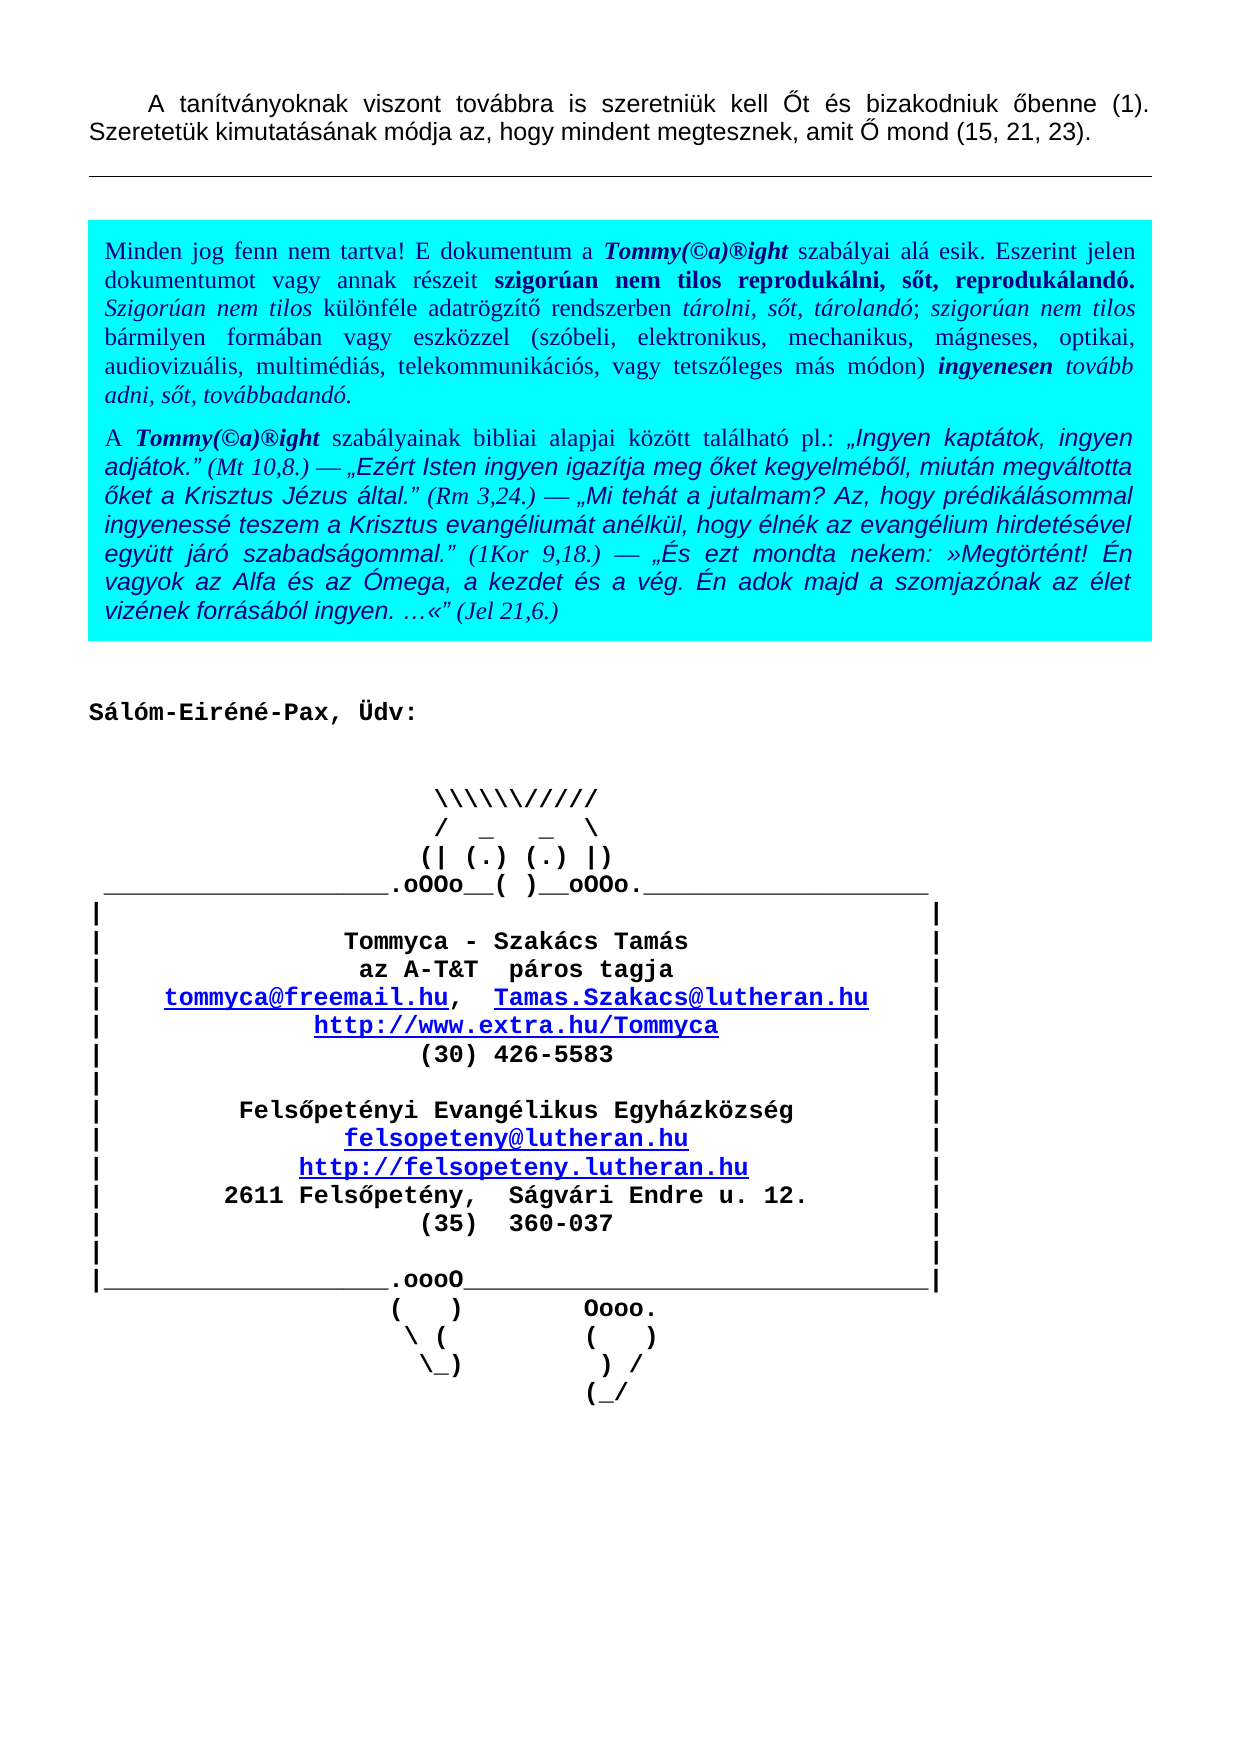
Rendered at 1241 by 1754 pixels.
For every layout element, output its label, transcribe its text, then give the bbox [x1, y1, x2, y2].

text A tanítványoknak viszont továbbra is szeretniük kell Őt és bizakodniuk őbenne (1). Szeretetük kimutatásának módja az, hogy mindent megtesznek, amit Ő mond (15, 21, 23). [88, 88, 1152, 146]
text \\\\\\///// / _ _ \ (| (.) (.) |) ___________________.oOOo__( )__oOOo.___________________ | | | Tommyca - Szakács Tamás | | az A-T&T páros tagja | | tommyca@freemail.hu, Tamas.Szakacs@lutheran.hu | | http://www.extra.hu/Tommyca | | (30) 426-5583 | | | | Felsőpetényi Evangélikus Egyházközség | | felsopeteny@lutheran.hu | | http://felsopeteny.lutheran.hu | | 2611 Felsőpetény, Ságvári Endre u. 12. | | (35) 360-037 | | | |___________________.oooO_______________________________| ( ) Oooo. \ ( ( ) \_) ) / (_/ [88, 787, 1152, 1408]
text Sálóm-Eiréné-Pax, Üdv: [88, 700, 1152, 728]
text A Tommy(©a)®ight szabályainak bibliai alapjai között található pl.: „Ingyen kaptátok, ingyen adjátok.” (Mt 10,8.) ― „Ezért Isten ingyen igazítja meg őket kegyelméből, miután megváltotta őket a Krisztus Jézus által.” (Rm 3,24.) ― „Mi tehát a jutalmam? Az, hogy prédikálásommal ingyenessé teszem a Krisztus evangéliumát anélkül, hogy élnék az evangélium hirdetésével együtt járó szabadságommal.” (1Kor 9,18.) ― „És ezt mondta nekem: »Megtörtént! Én vagyok az Alfa és az Ómega, a kezdet és a vég. Én adok majd a szomjazónak az élet vizének forrásából ingyen. …«” (Jel 21,6.) [90, 407, 1151, 640]
text Minden jog fenn nem tartva! E dokumentum a Tommy(©a)®ight szabályai alá esik. Eszerint jelen dokumentumot vagy annak részeit szigorúan nem tilos reprodukálni, sőt, reprodukálandó. Szigorúan nem tilos különféle adatrögzítő rendszerben tárolni, sőt, tárolandó; szigorúan nem tilos bármilyen formában vagy eszközzel (szóbeli, elektronikus, mechanikus, mágneses, optikai, audiovizuális, multimédiás, telekommunikációs, vagy tetszőleges más módon) ingyenesen tovább adni, sőt, továbbadandó. [90, 221, 1151, 407]
